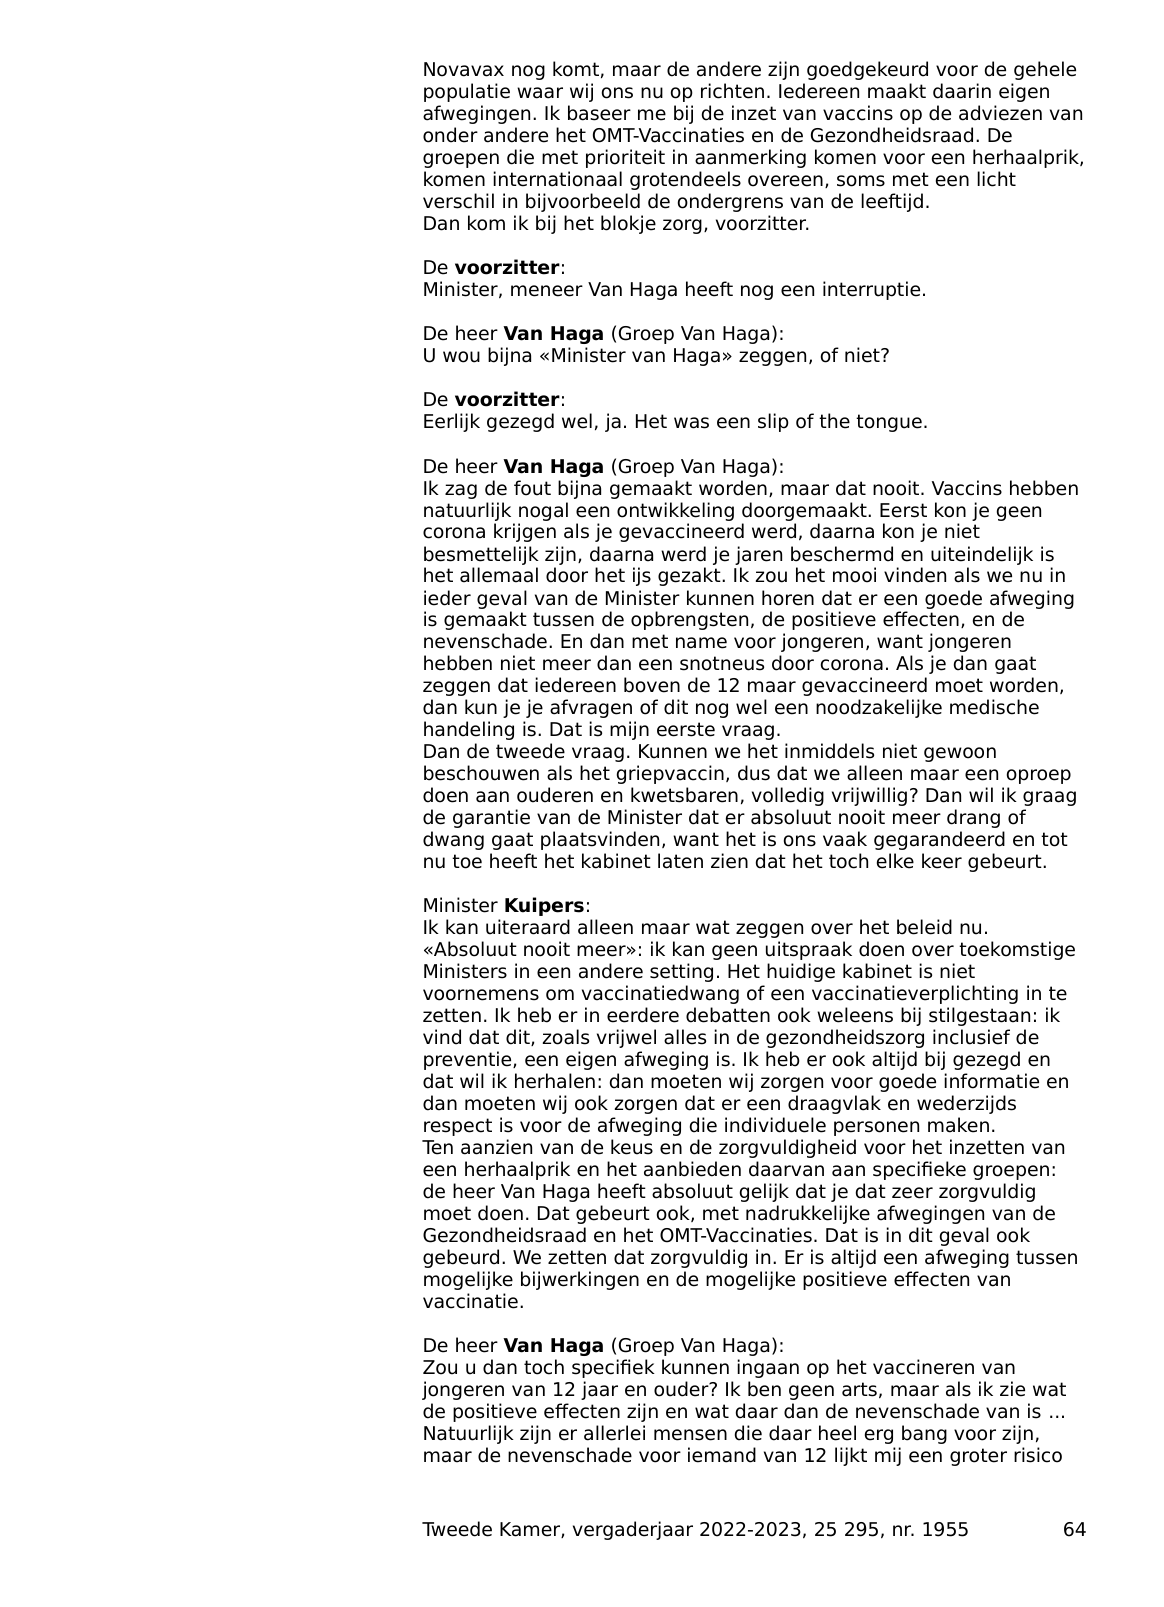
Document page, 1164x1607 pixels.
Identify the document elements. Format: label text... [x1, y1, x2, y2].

text De heer Van Haga (Groep Van Haga): [422, 456, 1087, 477]
text Ik zag de fout bijna gemaakt worden, maar dat nooit. Vaccins hebben natuurlijk nogal een ontwikkeling doorgemaakt. Eerst kon je geen corona krijgen als je gevaccineerd werd, daarna kon je niet besmettelijk zijn, daarna werd je jaren beschermd en uiteindelijk is het allemaal door het ijs gezakt. Ik zou het mooi vinden als we nu in ieder geval van de Minister kunnen horen dat er een goede afweging is gemaakt tussen de opbrengsten, de positieve effecten, en de nevenschade. En dan met name voor jongeren, want jongeren hebben niet meer dan een snotneus door corona. Als je dan gaat zeggen dat iedereen boven de 12 maar gevaccineerd moet worden, dan kun je je afvragen of dit nog wel een noodzakelijke medische handeling is. Dat is mijn eerste vraag. [422, 477, 1087, 741]
text Ten aanzien van de keus en de zorgvuldigheid voor het inzetten van een herhaalprik en het aanbieden daarvan aan specifieke groepen: de heer Van Haga heeft absoluut gelijk dat je dat zeer zorgvuldig moet doen. Dat gebeurt ook, met nadrukkelijke afwegingen van de Gezondheidsraad en het OMT-Vaccinaties. Dat is in dit geval ook gebeurd. We zetten dat zorgvuldig in. Er is altijd een afweging tussen mogelijke bijwerkingen en de mogelijke positieve effecten van vaccinatie. [422, 1137, 1087, 1313]
text Zou u dan toch specifiek kunnen ingaan op het vaccineren van jongeren van 12 jaar en ouder? Ik ben geen arts, maar als ik zie wat de positieve effecten zijn en wat daar dan de nevenschade van is ... Natuurlijk zijn er allerlei mensen die daar heel erg bang voor zijn, maar de nevenschade voor iemand van 12 lijkt mij een groter risico [422, 1357, 1087, 1467]
text Ik kan uiteraard alleen maar wat zeggen over het beleid nu. «Absoluut nooit meer»: ik kan geen uitspraak doen over toekomstige Ministers in een andere setting. Het huidige kabinet is niet voornemens om vaccinatiedwang of een vaccinatieverplichting in te zetten. Ik heb er in eerdere debatten ook weleens bij stilgestaan: ik vind dat dit, zoals vrijwel alles in de gezondheidszorg inclusief de preventie, een eigen afweging is. Ik heb er ook altijd bij gezegd en dat wil ik herhalen: dan moeten wij zorgen voor goede informatie en dan moeten wij ook zorgen dat er een draagvlak en wederzijds respect is voor de afweging die individuele personen maken. [422, 917, 1087, 1137]
text De heer Van Haga (Groep Van Haga): [422, 1335, 1087, 1357]
text Minister, meneer Van Haga heeft nog een interruptie. [422, 279, 1087, 301]
text Novavax nog komt, maar de andere zijn goedgekeurd voor de gehele populatie waar wij ons nu op richten. Iedereen maakt daarin eigen afwegingen. Ik baseer me bij de inzet van vaccins op de adviezen van onder andere het OMT-Vaccinaties en de Gezondheidsraad. De groepen die met prioriteit in aanmerking komen voor een herhaalprik, komen internationaal grotendeels overeen, soms met een licht verschil in bijvoorbeeld de ondergrens van de leeftijd. [422, 59, 1087, 213]
text De voorzitter: [422, 257, 1087, 279]
text Dan de tweede vraag. Kunnen we het inmiddels niet gewoon beschouwen als het griepvaccin, dus dat we alleen maar een oproep doen aan ouderen en kwetsbaren, volledig vrijwillig? Dan wil ik graag de garantie van de Minister dat er absoluut nooit meer drang of dwang gaat plaatsvinden, want het is ons vaak gegarandeerd en tot nu toe heeft het kabinet laten zien dat het toch elke keer gebeurt. [422, 741, 1087, 873]
text Minister Kuipers: [422, 895, 1087, 917]
text Eerlijk gezegd wel, ja. Het was een slip of the tongue. [422, 411, 1087, 433]
text De voorzitter: [422, 389, 1087, 411]
text Dan kom ik bij het blokje zorg, voorzitter. [422, 213, 1087, 235]
text U wou bijna «Minister van Haga» zeggen, of niet? [422, 345, 1087, 367]
text De heer Van Haga (Groep Van Haga): [422, 323, 1087, 345]
